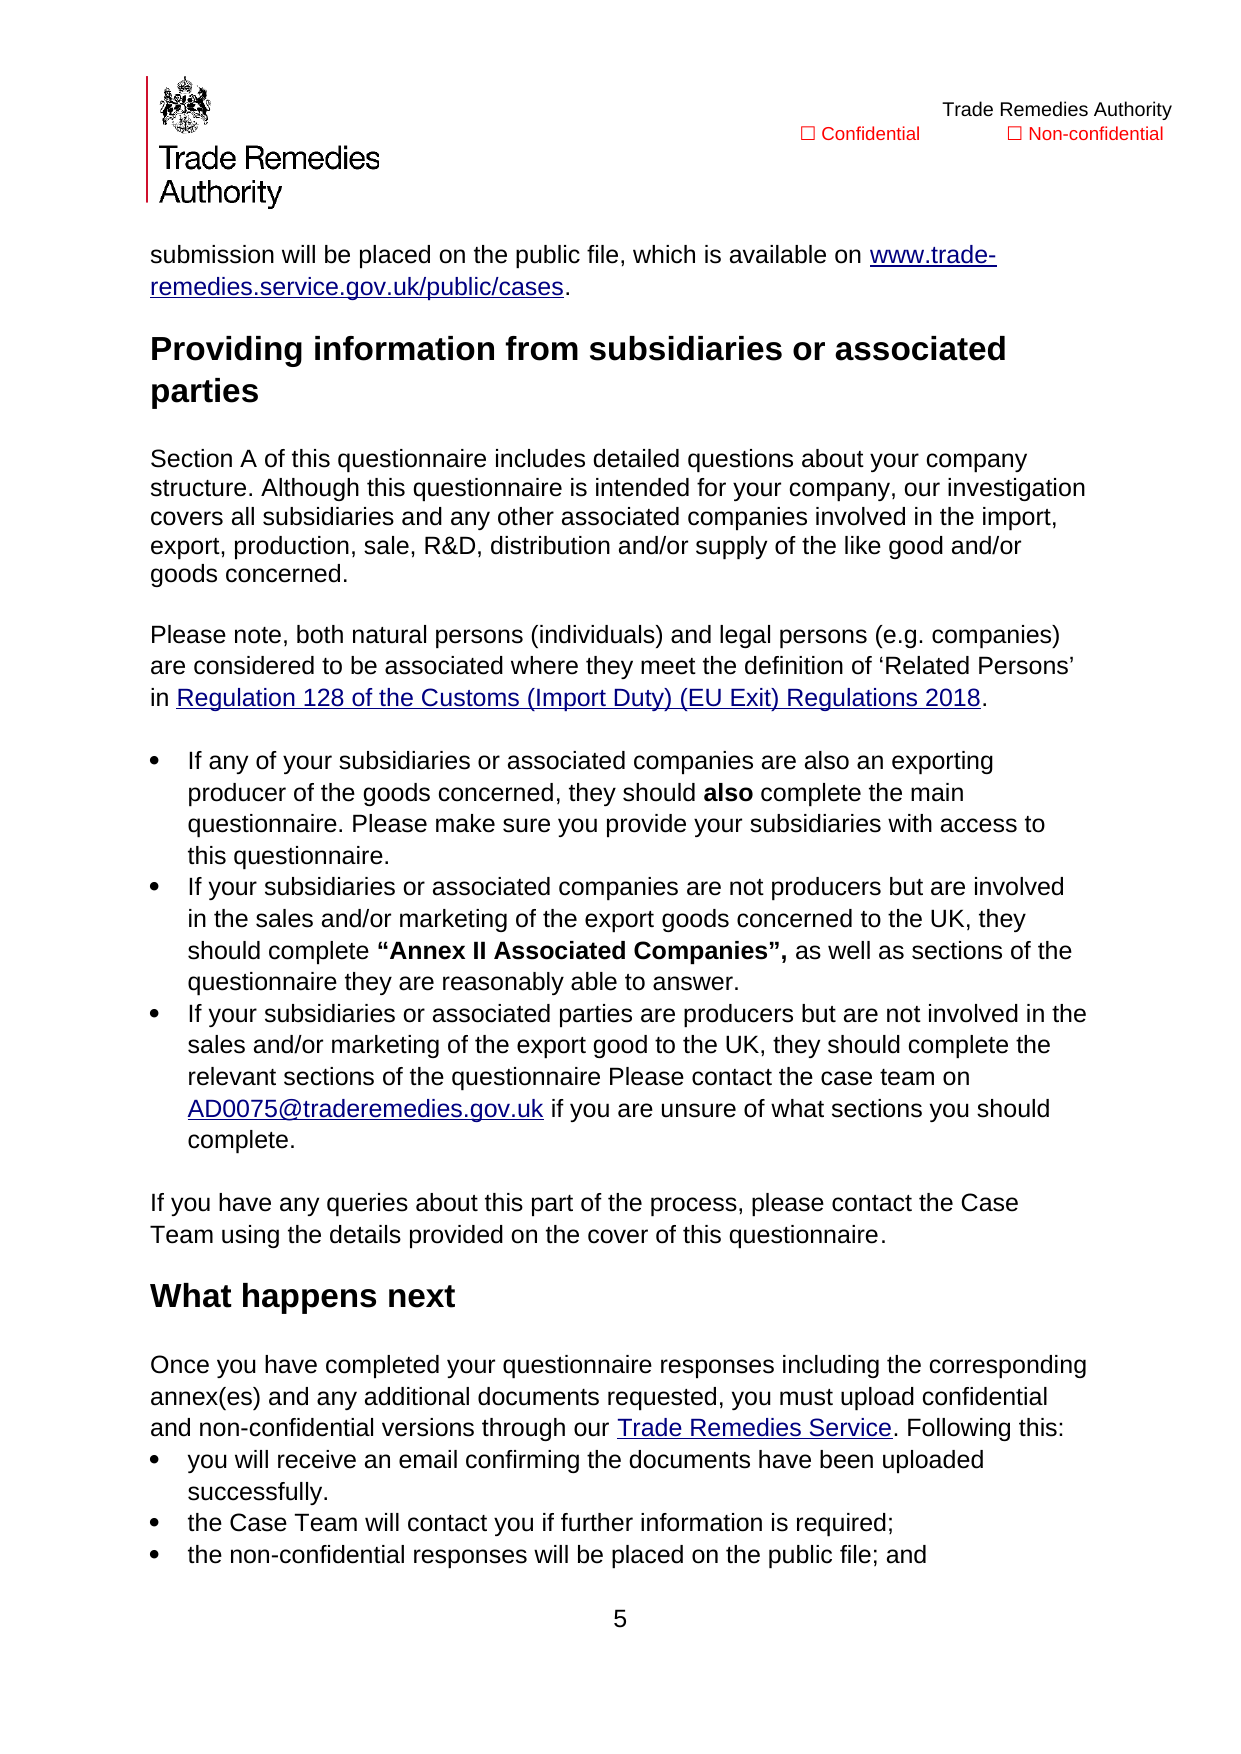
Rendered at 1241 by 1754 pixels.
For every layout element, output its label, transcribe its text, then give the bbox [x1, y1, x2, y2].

text Section A of this questionnaire includes detailed questions about your company structure. Although this questionnaire is intended for your company, our investigation covers all subsidiaries and any other associated companies involved in the import, export, production, sale, R&D, distribution and/or supply of the like good and/or goods concerned. [150, 444, 1090, 588]
list If your subsidiaries or associated parties are producers but are not involved in the sales and/or marketing of the export good to the UK, they should complete the relevant sections of the questionnaire Please contact the case team on AD0075@traderemedies.gov.uk if you are unsure of what sections you should complete. [150, 999, 1090, 1154]
subtitle What happens next [150, 1276, 1090, 1315]
list you will receive an email confirming the documents have been uploaded successfully. [150, 1445, 1090, 1505]
list If any of your subsidiaries or associated companies are also an exporting producer of the goods concerned, they should also complete the main questionnaire. Please make sure you provide your subsidiaries with access to this questionnaire. [150, 746, 1090, 869]
text submission will be placed on the public file, which is available on www.trade-remedies.service.gov.uk/public/cases. [150, 240, 1090, 301]
text Once you have completed your questionnaire responses including the corresponding annex(es) and any additional documents requested, you must upload confidential and non-confidential versions through our Trade Remedies Service. Following this: [150, 1350, 1090, 1442]
list If your subsidiaries or associated companies are not producers but are involved in the sales and/or marketing of the export goods concerned to the UK, they should complete “Annex II Associated Companies”, as well as sections of the questionnaire they are reasonably able to answer. [150, 872, 1090, 996]
list the non-confidential responses will be placed on the public file; and [150, 1540, 1090, 1568]
list the Case Team will contact you if further information is required; [150, 1508, 1090, 1537]
text If you have any queries about this part of the process, please contact the Case Team using the details provided on the cover of this questionnaire. [150, 1188, 1090, 1248]
subtitle Providing information from subsidiaries or associated parties [150, 328, 1090, 409]
text Please note, both natural persons (individuals) and legal persons (e.g. companies) are considered to be associated where they meet the definition of ‘Related Persons’ in Regulation 128 of the Customs (Import Duty) (EU Exit) Regulations 2018. [150, 620, 1090, 712]
